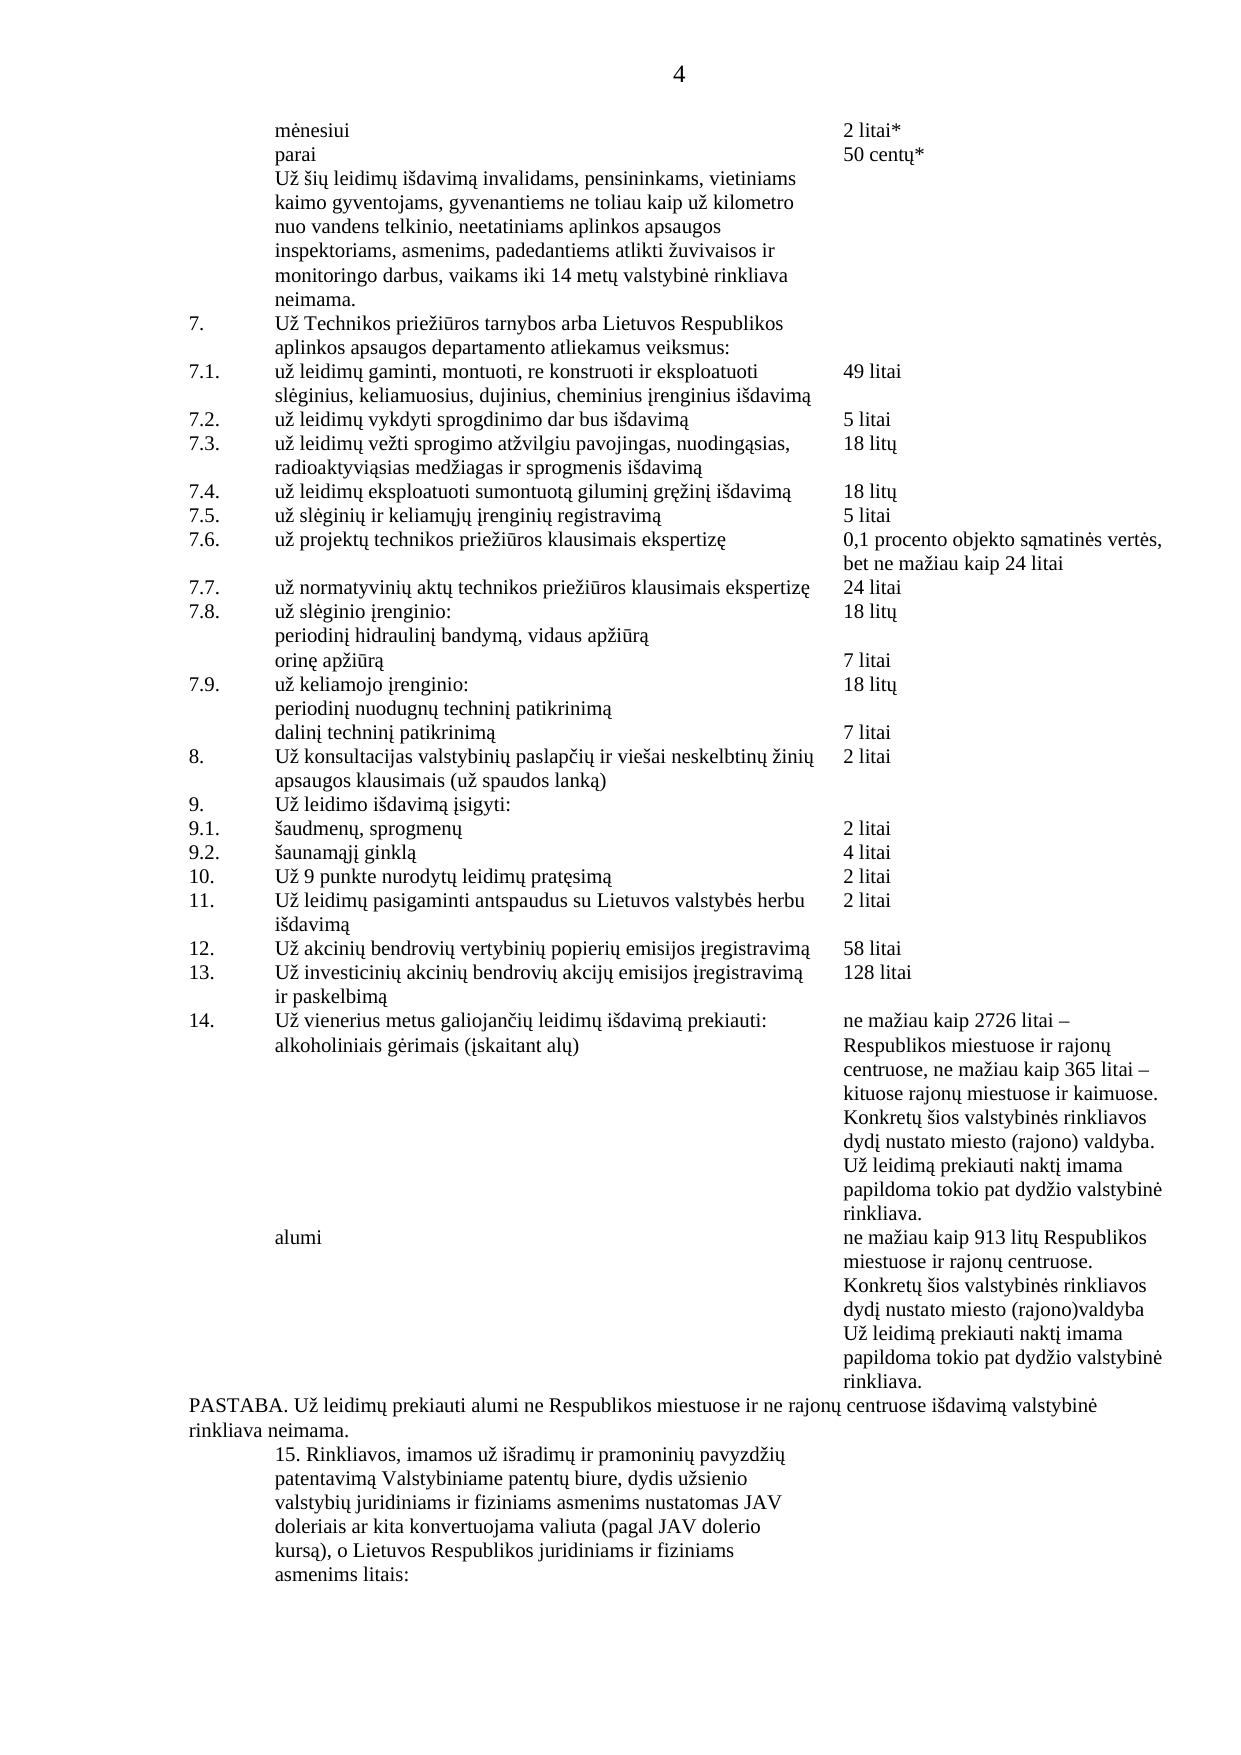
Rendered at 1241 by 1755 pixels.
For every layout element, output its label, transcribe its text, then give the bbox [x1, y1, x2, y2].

table_cell 5 litai [832, 407, 1181, 431]
table_cell parai [263, 142, 832, 166]
table_cell Už Technikos priežiūros tarnybos arba Lietuvos Respublikos aplinkos apsaugos departamento atliekamus veiksmus: [263, 311, 832, 359]
table_cell Už vienerius metus galiojančių leidimų išdavimą prekiauti: alkoholiniais gėrimais (įskaitant alų) [263, 1009, 832, 1225]
table_cell 7.2. [177, 407, 263, 431]
table_cell 5 litai [832, 503, 1181, 527]
table_cell [177, 118, 263, 142]
table_cell [832, 792, 1181, 816]
table_cell 7 litai [832, 648, 1181, 672]
table_cell ne mažiau kaip 2726 litai –Respublikos miestuose ir rajonų centruose, ne mažiau kaip 365 litai – kituose rajonų miestuose ir kaimuose. Konkretų šios valstybinės rinkliavos dydį nustato miesto (rajono) valdyba. Už leidimą prekiauti naktį imama papildoma tokio pat dydžio valstybinė rinkliava. [832, 1009, 1181, 1225]
table_cell už leidimų vykdyti sprogdinimo dar bus išdavimą [263, 407, 832, 431]
table_cell 15. Rinkliavos, imamos už išradimų ir pramoninių pavyzdžių patentavimą Valstybiniame patentų biure, dydis užsienio valstybių juridiniams ir fiziniams asmenims nustatomas JAV doleriais ar kita konvertuojama valiuta (pagal JAV dolerio kursą), o Lietuvos Respublikos juridiniams ir fiziniams asmenims litais: [263, 1442, 832, 1586]
table_cell 49 litai [832, 359, 1181, 407]
table_cell 9.1. [177, 816, 263, 840]
table_cell [832, 1442, 1181, 1586]
table_cell [177, 720, 263, 744]
table_cell 7.1. [177, 359, 263, 407]
table_cell [177, 1225, 263, 1393]
table_cell 12. [177, 936, 263, 960]
table_cell už leidimų vežti sprogimo atžvilgiu pavojingas, nuodingąsias, radioaktyviąsias medžiagas ir sprogmenis išdavimą [263, 431, 832, 479]
table_cell už leidimų eksploatuoti sumontuotą giluminį gręžinį išdavimą [263, 479, 832, 503]
table_cell už keliamojo įrenginio: periodinį nuodugnų techninį patikrinimą [263, 672, 832, 720]
table_cell mėnesiui [263, 118, 832, 142]
table_cell Už konsultacijas valstybinių paslapčių ir viešai neskelbtinų žinių apsaugos klausimais (už spaudos lanką) [263, 744, 832, 792]
table_cell 7.8. [177, 599, 263, 647]
table_cell [177, 1442, 263, 1586]
table_cell 7.5. [177, 503, 263, 527]
table_cell 128 litai [832, 960, 1181, 1008]
table_cell 2 litai [832, 744, 1181, 792]
table_cell PASTABA. Už leidimų prekiauti alumi ne Respublikos miestuose ir ne rajonų centruose išdavimą valstybinė rinkliava neimama. [177, 1394, 1181, 1442]
table_cell 7.3. [177, 431, 263, 479]
table_cell šaudmenų, sprogmenų [263, 816, 832, 840]
table_cell 4 litai [832, 840, 1181, 864]
table_cell 7. [177, 311, 263, 359]
table_cell 11. [177, 888, 263, 936]
table_cell 18 litų [832, 431, 1181, 479]
table_cell už leidimų gaminti, montuoti, re konstruoti ir eksploatuoti slėginius, keliamuosius, dujinius, cheminius įrenginius išdavimą [263, 359, 832, 407]
table_cell orinę apžiūrą [263, 648, 832, 672]
table_cell [177, 166, 263, 311]
table_cell 0,1 procento objekto sąmatinės vertės, bet ne mažiau kaip 24 litai [832, 527, 1181, 575]
table_cell 2 litai [832, 864, 1181, 888]
table_cell alumi [263, 1225, 832, 1393]
table_cell 7 litai [832, 720, 1181, 744]
table_cell 2 litai* [832, 118, 1181, 142]
table_cell 18 litų [832, 599, 1181, 647]
table_cell 13. [177, 960, 263, 1008]
table_cell už slėginių ir keliamųjų įrenginių registravimą [263, 503, 832, 527]
table_cell Už leidimų pasigaminti antspaudus su Lietuvos valstybės herbu išdavimą [263, 888, 832, 936]
table_cell 7.6. [177, 527, 263, 575]
table_cell 58 litai [832, 936, 1181, 960]
table_cell Už 9 punkte nurodytų leidimų pratęsimą [263, 864, 832, 888]
table_cell Už šių leidimų išdavimą invalidams, pensininkams, vietiniams kaimo gyventojams, gyvenantiems ne toliau kaip už kilometro nuo vandens telkinio, neetatiniams aplinkos apsaugos inspektoriams, asmenims, padedantiems atlikti žuvivaisos ir monitoringo darbus, vaikams iki 14 metų valstybinė rinkliava neimama. [263, 166, 832, 311]
table_cell 8. [177, 744, 263, 792]
table_cell 9.2. [177, 840, 263, 864]
table_cell 50 centų* [832, 142, 1181, 166]
table_cell ne mažiau kaip 913 litų Respublikos miestuose ir rajonų centruose. Konkretų šios valstybinės rinkliavos dydį nustato miesto (rajono)valdyba Už leidimą prekiauti naktį imama papildoma tokio pat dydžio valstybinė rinkliava. [832, 1225, 1181, 1393]
table_cell 9. [177, 792, 263, 816]
table_cell už normatyvinių aktų technikos priežiūros klausimais ekspertizę [263, 575, 832, 599]
table_cell 2 litai [832, 888, 1181, 936]
table_cell 24 litai [832, 575, 1181, 599]
table_cell 14. [177, 1009, 263, 1225]
table_cell Už akcinių bendrovių vertybinių popierių emisijos įregistravimą [263, 936, 832, 960]
table_cell 7.9. [177, 672, 263, 720]
table_cell 7.7. [177, 575, 263, 599]
table_cell 2 litai [832, 816, 1181, 840]
table_cell 18 litų [832, 672, 1181, 720]
table_cell 18 litų [832, 479, 1181, 503]
table_cell Už leidimo išdavimą įsigyti: [263, 792, 832, 816]
table_cell už slėginio įrenginio: periodinį hidraulinį bandymą, vidaus apžiūrą [263, 599, 832, 647]
table_cell Už investicinių akcinių bendrovių akcijų emisijos įregistravimą ir paskelbimą [263, 960, 832, 1008]
table_cell dalinį techninį patikrinimą [263, 720, 832, 744]
table_cell [177, 648, 263, 672]
table_cell už projektų technikos priežiūros klausimais ekspertizę [263, 527, 832, 575]
table_cell [832, 311, 1181, 359]
table_cell [177, 142, 263, 166]
table_cell 7.4. [177, 479, 263, 503]
table_cell 10. [177, 864, 263, 888]
table_cell [832, 166, 1181, 311]
table_cell šaunamąjį ginklą [263, 840, 832, 864]
